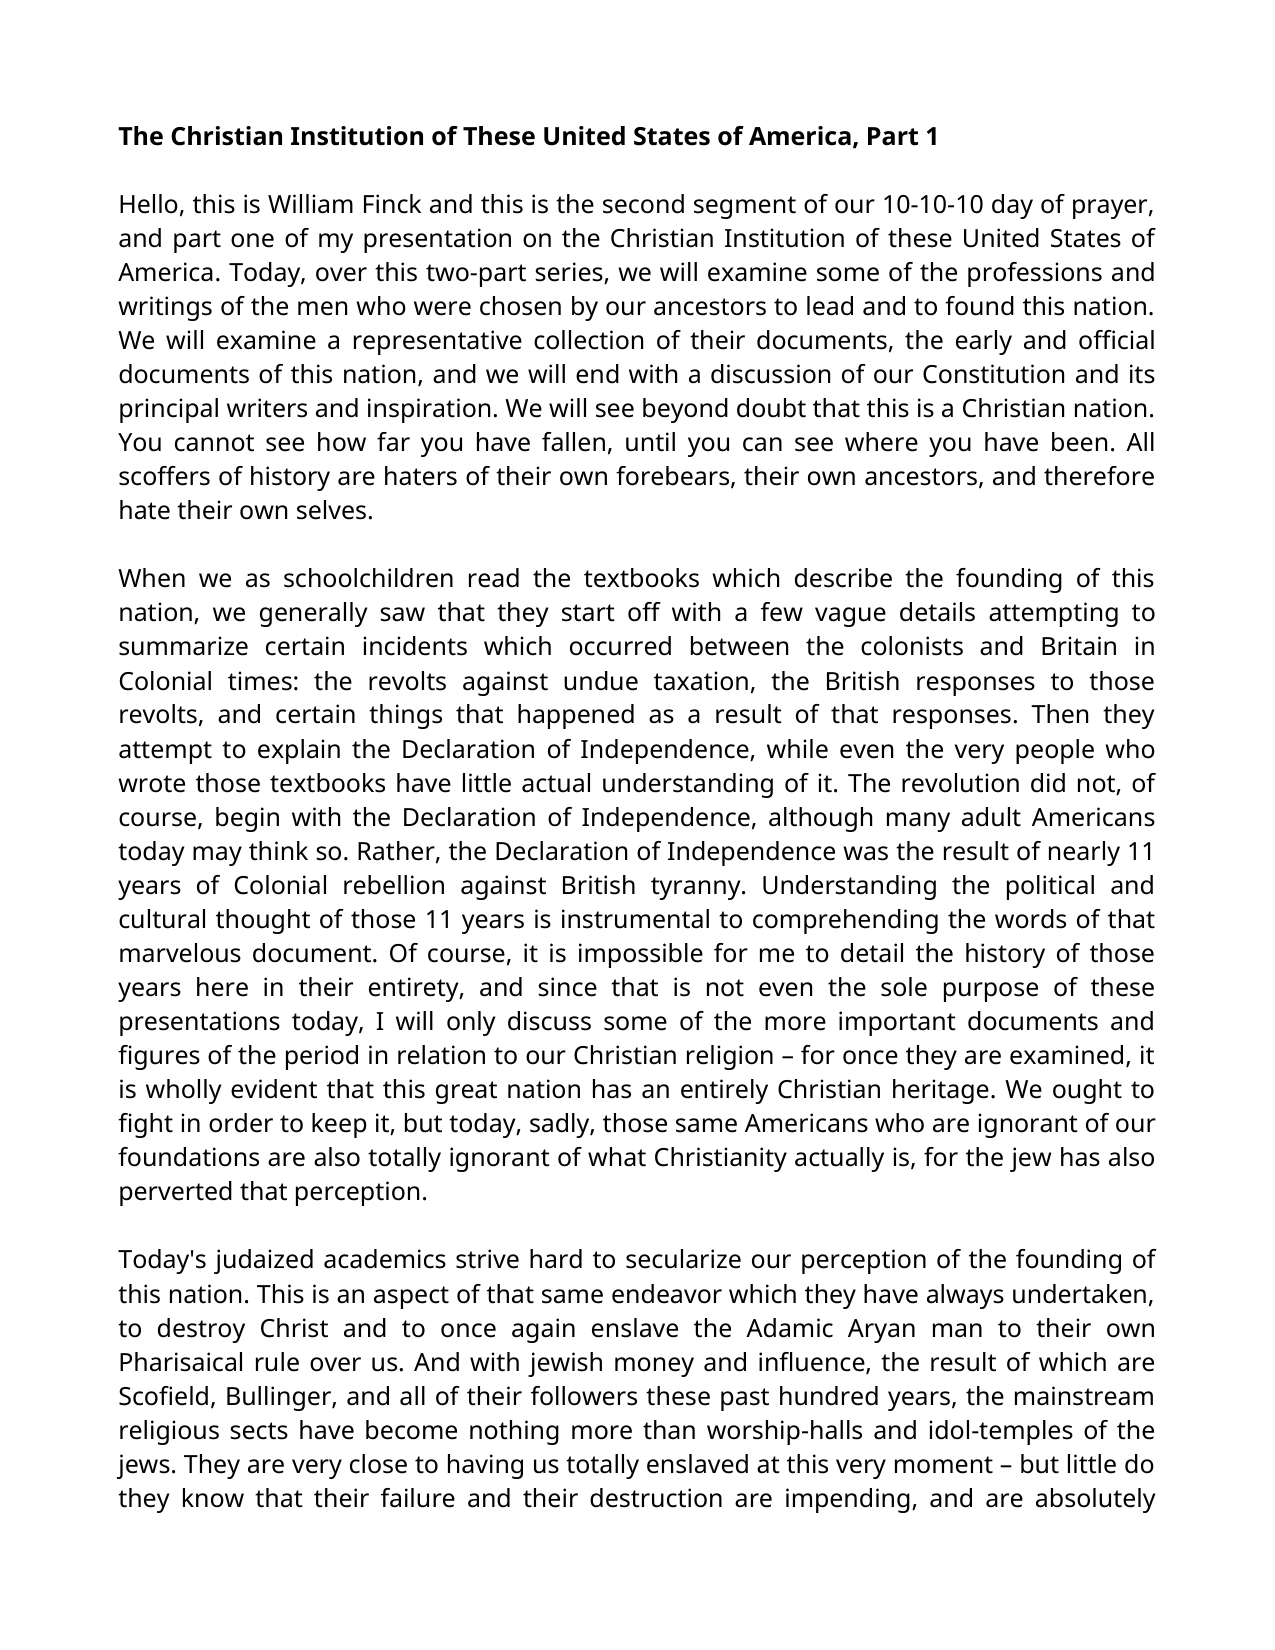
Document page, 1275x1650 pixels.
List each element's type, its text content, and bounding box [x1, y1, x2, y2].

text Hello, this is William Finck and this is the second segment of our 10-10-10 day of prayer, and part one of my presentation on the Christian Institution of these United States of America. Today, over this two-part series, we will examine some of the professions and writings of the men who were chosen by our ancestors to lead and to found this nation. We will examine a representative collection of their documents, the early and official documents of this nation, and we will end with a discussion of our Constitution and its principal writers and inspiration. We will see beyond doubt that this is a Christian nation. You cannot see how far you have fallen, until you can see where you have been. All scoffers of history are haters of their own forebears, their own ancestors, and therefore hate their own selves. [118, 186, 1157, 527]
text When we as schoolchildren read the textbooks which describe the founding of this nation, we generally saw that they start off with a few vague details attempting to summarize certain incidents which occurred between the colonists and Britain in Colonial times: the revolts against undue taxation, the British responses to those revolts, and certain things that happened as a result of that responses. Then they attempt to explain the Declaration of Independence, while even the very people who wrote those textbooks have little actual understanding of it. The revolution did not, of course, begin with the Declaration of Independence, although many adult Americans today may think so. Rather, the Declaration of Independence was the result of nearly 11 years of Colonial rebellion against British tyranny. Understanding the political and cultural thought of those 11 years is instrumental to comprehending the words of that marvelous document. Of course, it is impossible for me to detail the history of those years here in their entirety, and since that is not even the sole purpose of these presentations today, I will only discuss some of the more important documents and figures of the period in relation to our Christian religion – for once they are examined, it is wholly evident that this great nation has an entirely Christian heritage. We ought to fight in order to keep it, but today, sadly, those same Americans who are ignorant of our foundations are also totally ignorant of what Christianity actually is, for the jew has also perverted that perception. [118, 561, 1157, 1208]
text The Christian Institution of These United States of America, Part 1 [118, 118, 1157, 152]
text Today's judaized academics strive hard to secularize our perception of the founding of this nation. This is an aspect of that same endeavor which they have always undertaken, to destroy Christ and to once again enslave the Adamic Aryan man to their own Pharisaical rule over us. And with jewish money and influence, the result of which are Scofield, Bullinger, and all of their followers these past hundred years, the mainstream religious sects have become nothing more than worship-halls and idol-temples of the jews. They are very close to having us totally enslaved at this very moment – but little do they know that their failure and their destruction are impending, and are absolutely [118, 1242, 1157, 1515]
